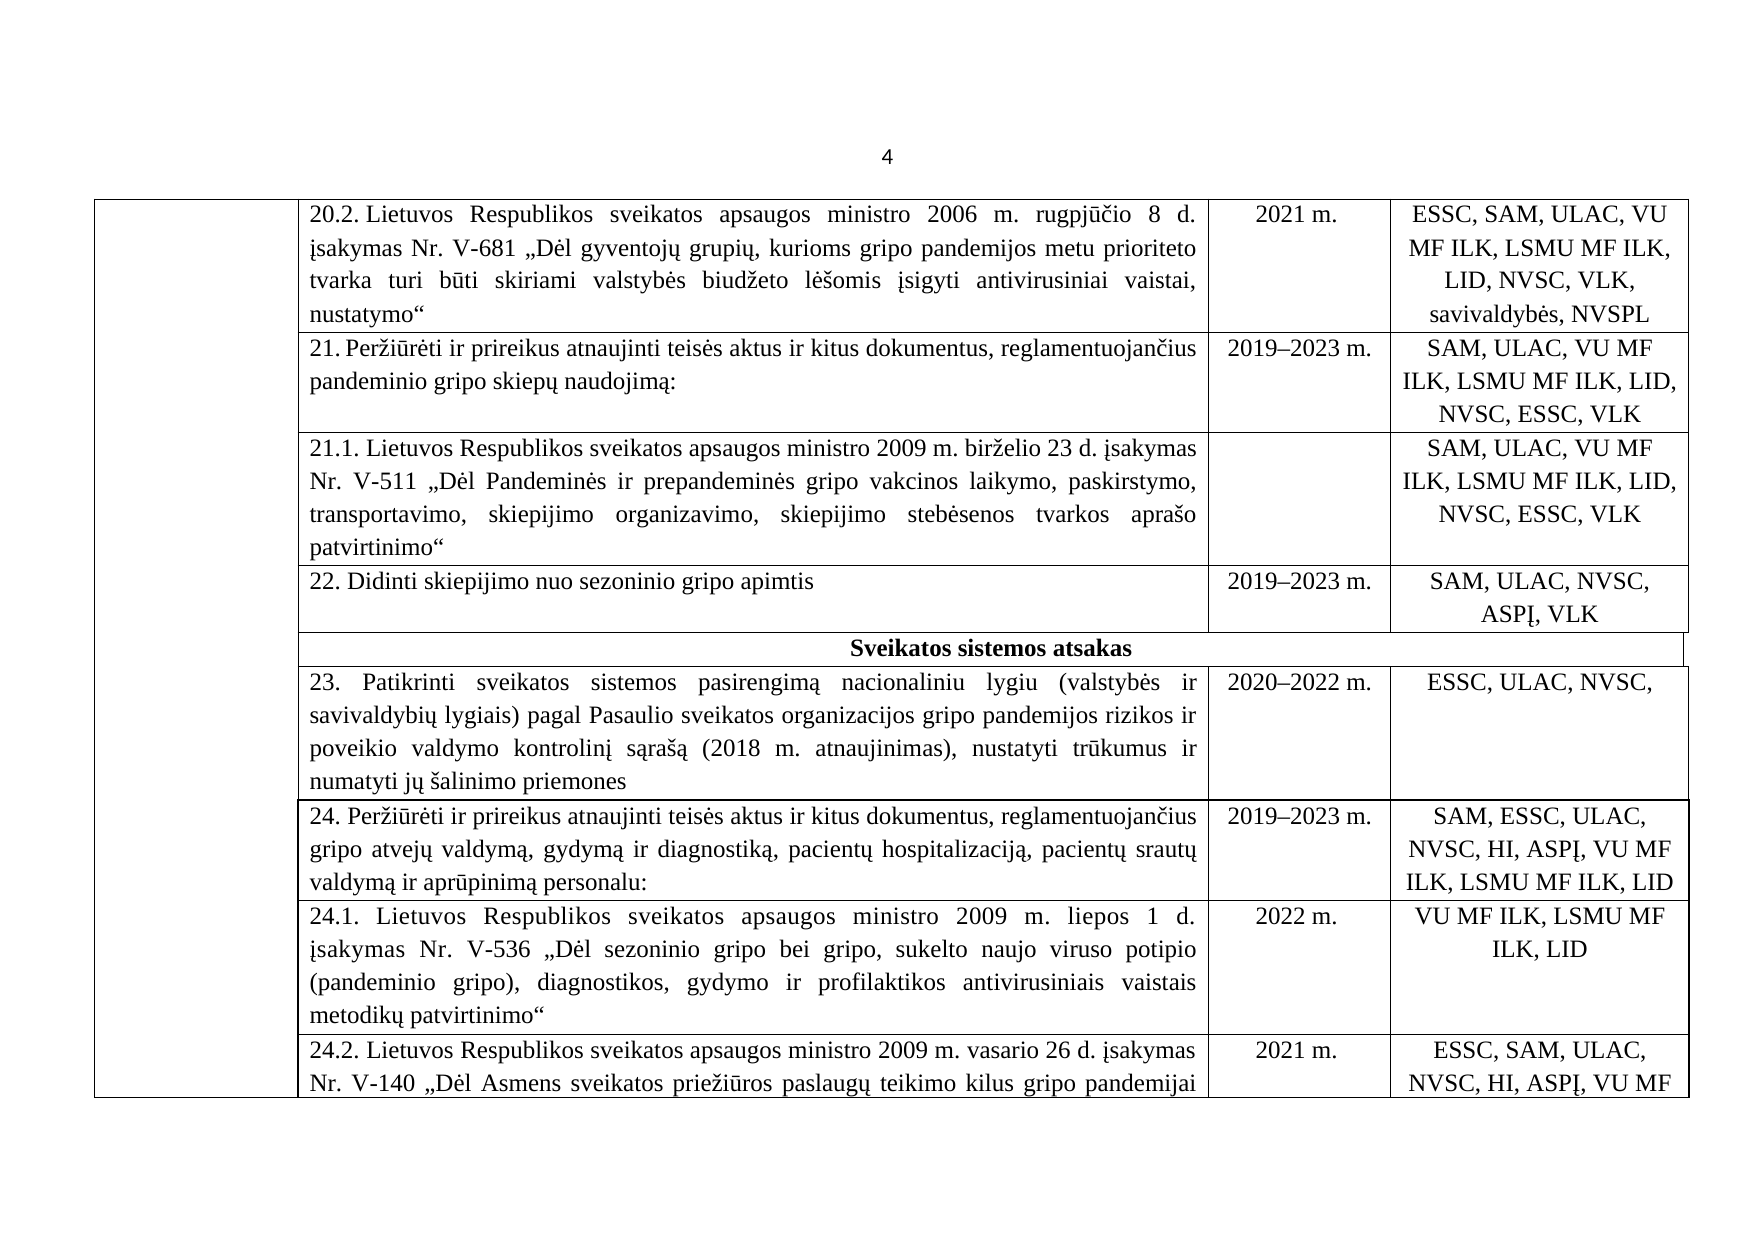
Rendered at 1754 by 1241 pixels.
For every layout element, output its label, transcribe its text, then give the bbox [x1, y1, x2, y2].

table_cell 2021 m. [1209, 200, 1390, 332]
table_cell SAM, ESSC, ULAC, NVSC, HI, ASPĮ, VU MF ILK, LSMU MF ILK, LID [1391, 801, 1688, 900]
table_cell 21. Peržiūrėti ir prireikus atnaujinti teisės aktus ir kitus dokumentus, reglamentuojančius pandeminio gripo skiepų naudojimą: [299, 333, 1208, 432]
table_cell 22. Didinti skiepijimo nuo sezoninio gripo apimtis [299, 566, 1208, 632]
table_cell 2019–2023 m. [1209, 333, 1390, 432]
table_cell ESSC, ULAC, NVSC, [1391, 667, 1688, 799]
table_cell 20.2. Lietuvos Respublikos sveikatos apsaugos ministro 2006 m. rugpjūčio 8 d. įsakymas Nr. V-681 „Dėl gyventojų grupių, kurioms gripo pandemijos metu prioriteto tvarka turi būti skiriami valstybės biudžeto lėšomis įsigyti antivirusiniai vaistai, nustatymo“ [299, 200, 1208, 332]
table_cell 2022 m. [1209, 901, 1390, 1033]
table_cell SAM, ULAC, NVSC, ASPĮ, VLK [1391, 566, 1688, 632]
table_cell 2020–2022 m. [1209, 667, 1390, 799]
table_cell 21.1. Lietuvos Respublikos sveikatos apsaugos ministro 2009 m. birželio 23 d. įsakymas Nr. V-511 „Dėl Pandeminės ir prepandeminės gripo vakcinos laikymo, paskirstymo, transportavimo, skiepijimo organizavimo, skiepijimo stebėsenos tvarkos aprašo patvirtinimo“ [299, 433, 1208, 565]
table_cell 2019–2023 m. [1209, 566, 1390, 632]
table_cell VU MF ILK, LSMU MF ILK, LID [1391, 901, 1688, 1033]
table_cell [1684, 633, 1689, 666]
table_cell 24.1. Lietuvos Respublikos sveikatos apsaugos ministro 2009 m. liepos 1 d. įsakymas Nr. V-536 „Dėl sezoninio gripo bei gripo, sukelto naujo viruso potipio (pandeminio gripo), diagnostikos, gydymo ir profilaktikos antivirusiniais vaistais metodikų patvirtinimo“ [299, 901, 1208, 1033]
table_cell 2019–2023 m. [1209, 801, 1390, 900]
table_cell 24.2. Lietuvos Respublikos sveikatos apsaugos ministro 2009 m. vasario 26 d. įsakymas Nr. V-140 „Dėl Asmens sveikatos priežiūros paslaugų teikimo kilus gripo pandemijai [299, 1035, 1208, 1097]
table_cell SAM, ULAC, VU MF ILK, LSMU MF ILK, LID, NVSC, ESSC, VLK [1391, 333, 1688, 432]
table_cell SAM, ULAC, VU MF ILK, LSMU MF ILK, LID, NVSC, ESSC, VLK [1391, 433, 1688, 565]
table_cell 2021 m. [1209, 1035, 1390, 1097]
table_cell Sveikatos sistemos atsakas [299, 633, 1683, 666]
table_cell [95, 200, 298, 1097]
table_cell 23. Patikrinti sveikatos sistemos pasirengimą nacionaliniu lygiu (valstybės ir savivaldybių lygiais) pagal Pasaulio sveikatos organizacijos gripo pandemijos rizikos ir poveikio valdymo kontrolinį sąrašą (2018 m. atnaujinimas), nustatyti trūkumus ir numatyti jų šalinimo priemones [299, 667, 1208, 799]
table_cell ESSC, SAM, ULAC, VU MF ILK, LSMU MF ILK, LID, NVSC, VLK, savivaldybės, NVSPL [1391, 200, 1688, 332]
table_cell ESSC, SAM, ULAC, NVSC, HI, ASPĮ, VU MF [1391, 1035, 1688, 1097]
table_cell 24. Peržiūrėti ir prireikus atnaujinti teisės aktus ir kitus dokumentus, reglamentuojančius gripo atvejų valdymą, gydymą ir diagnostiką, pacientų hospitalizaciją, pacientų srautų valdymą ir aprūpinimą personalu: [299, 801, 1208, 900]
table_cell [1209, 433, 1390, 565]
